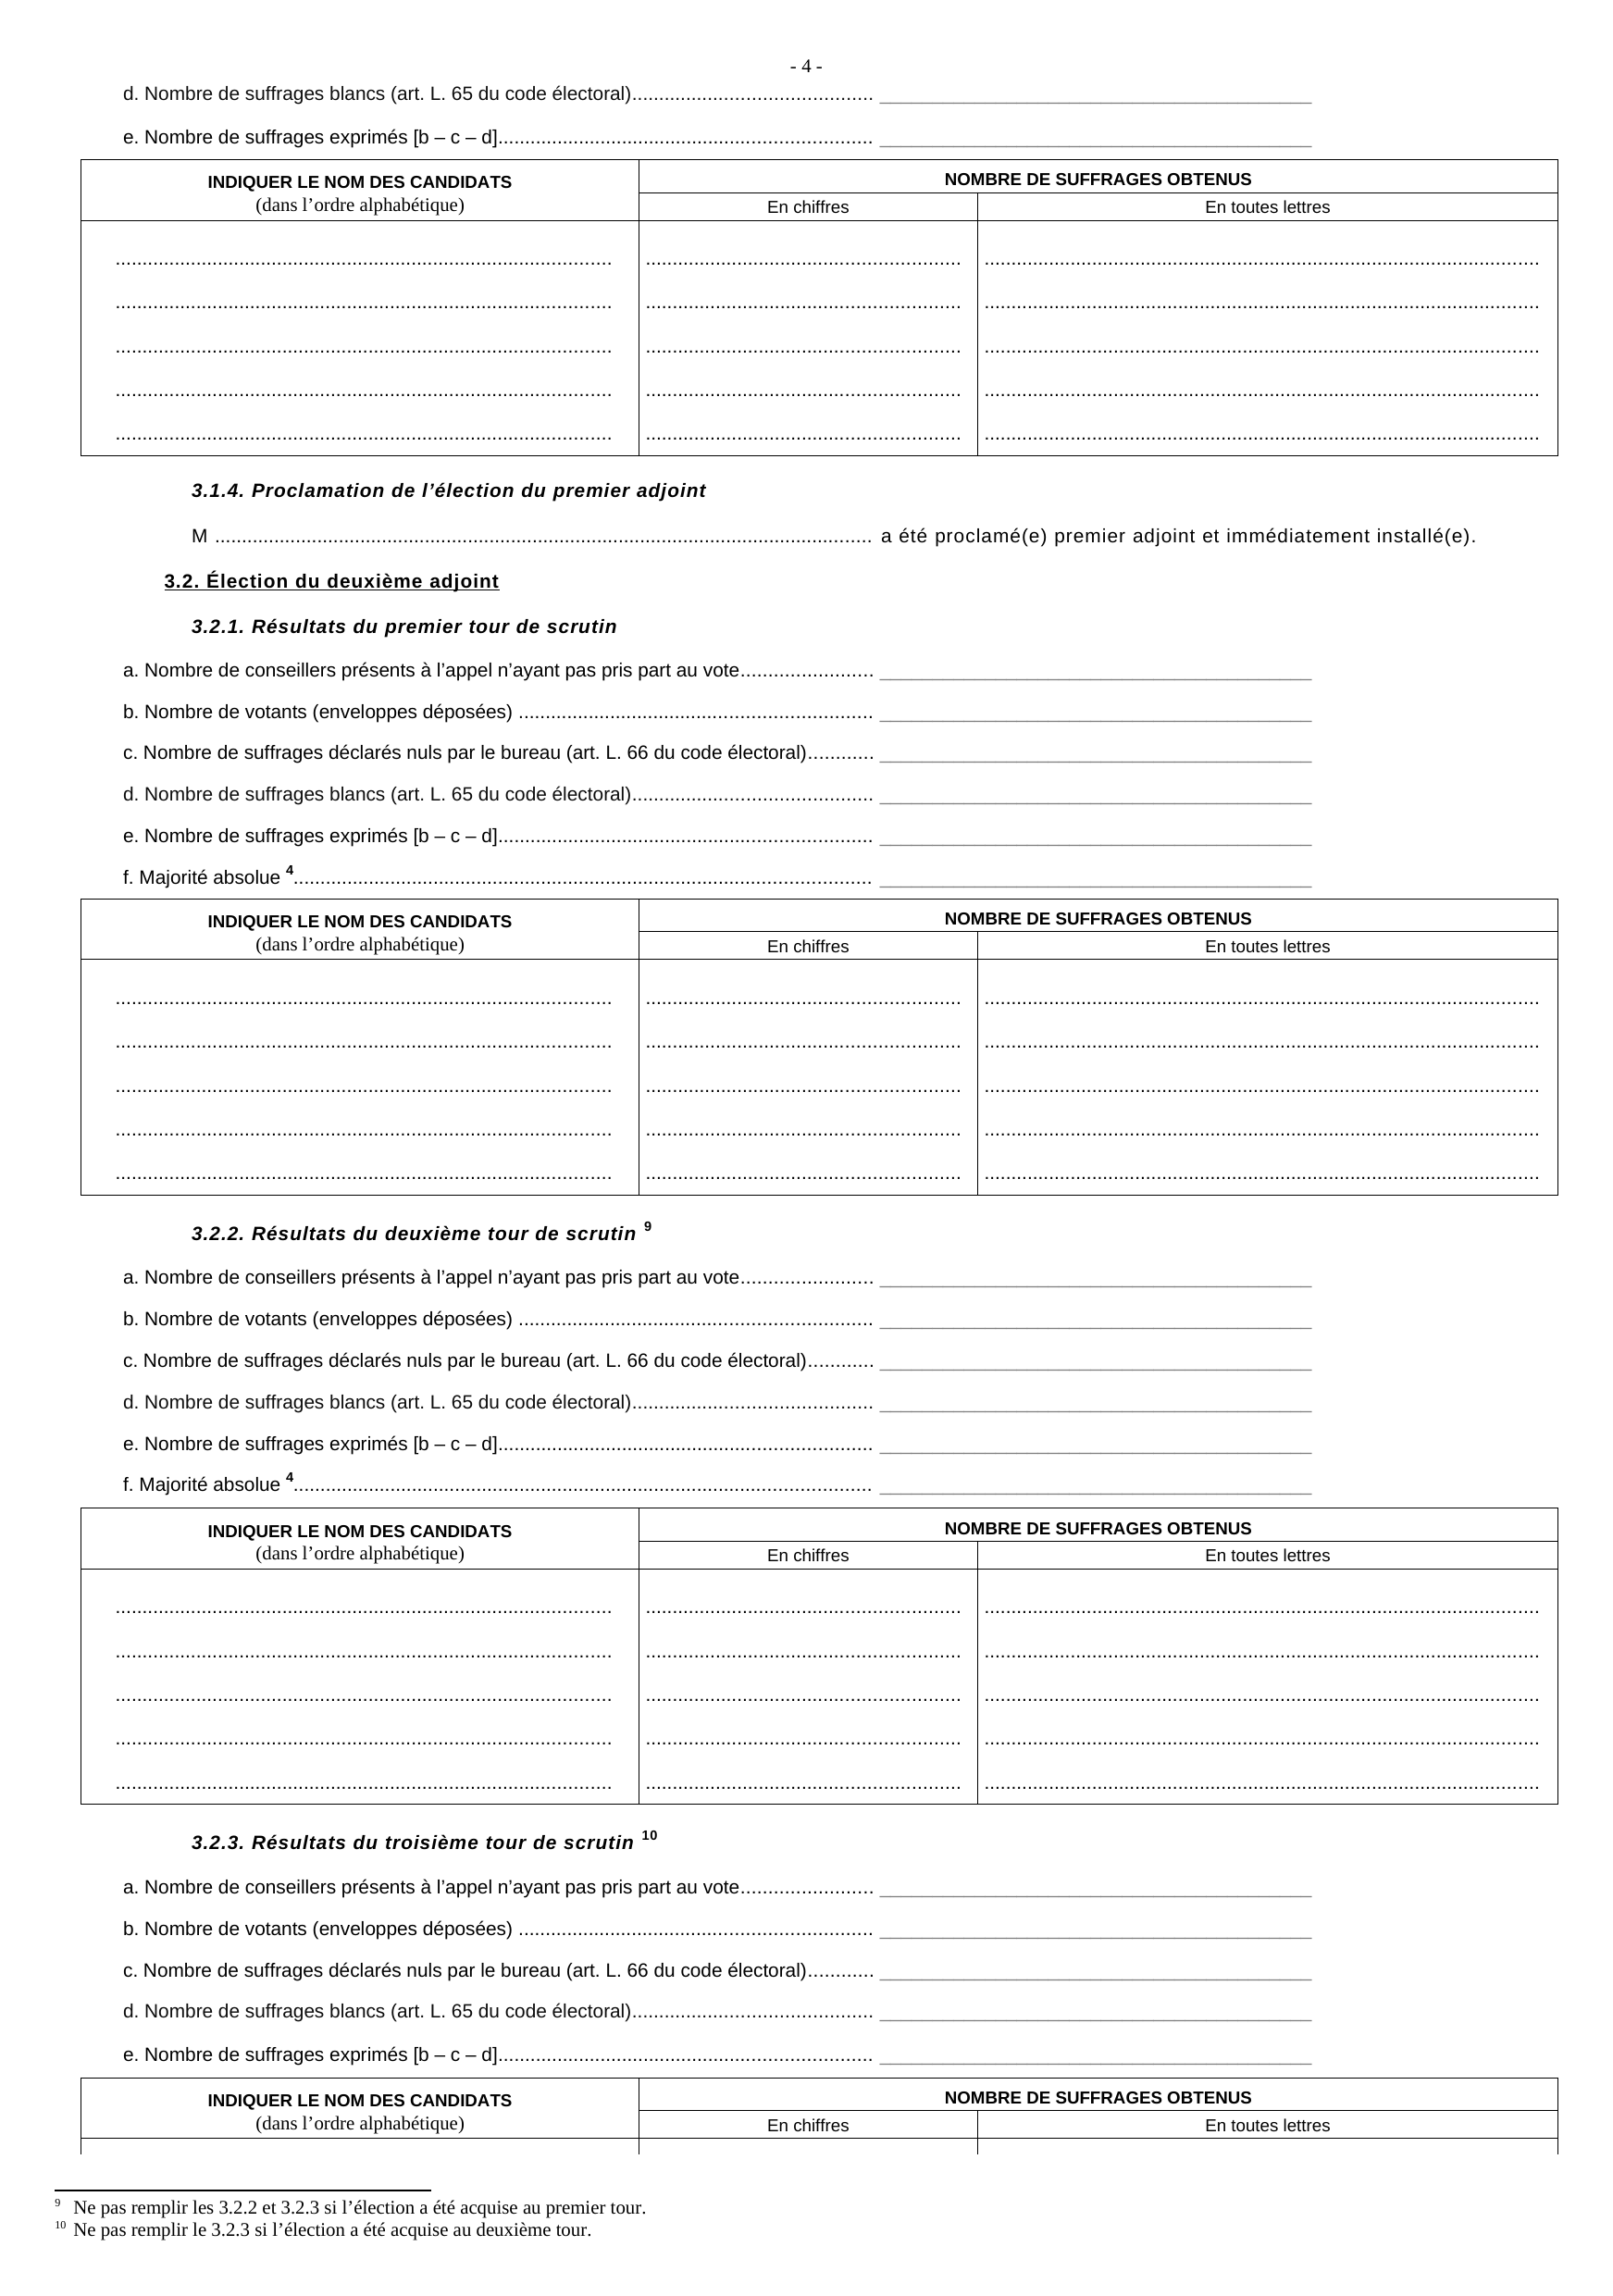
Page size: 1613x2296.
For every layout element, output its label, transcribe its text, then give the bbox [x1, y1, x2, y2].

table_cell [81, 975, 639, 1019]
text d. Nombre de suffrages blancs (art. L. 65 du code électoral) [123, 82, 1531, 105]
text a. Nombre de conseillers présents à l’appel n’ayant pas pris part au vote [123, 1266, 1531, 1288]
table_cell En toutes lettres [978, 193, 1557, 220]
table_cell [81, 1063, 639, 1107]
table_header INDIQUER LE NOM DES CANDIDATS (dans l’ordre alphabétique) [81, 900, 639, 959]
table_cell [978, 1063, 1557, 1107]
table_cell En chiffres [639, 193, 977, 220]
table_header NOMBRE DE SUFFRAGES OBTENUS [639, 160, 1557, 192]
text b. Nombre de votants (enveloppes déposées) [123, 1308, 1531, 1330]
text c. Nombre de suffrages déclarés nuls par le bureau (art. L. 66 du code électoral) [123, 741, 1531, 763]
table_header NOMBRE DE SUFFRAGES OBTENUS [639, 900, 1557, 931]
table_cell En toutes lettres [978, 932, 1557, 959]
table_cell [639, 1150, 977, 1195]
table_cell [978, 1150, 1557, 1195]
table_cell [639, 1019, 977, 1063]
table_cell [978, 960, 1557, 975]
text e. Nombre de suffrages exprimés [b – c – d] [123, 2043, 1531, 2066]
text c. Nombre de suffrages déclarés nuls par le bureau (art. L. 66 du code électoral) [123, 1349, 1531, 1371]
table_cell [978, 324, 1557, 367]
table_cell [81, 280, 639, 324]
text d. Nombre de suffrages blancs (art. L. 65 du code électoral) [123, 783, 1531, 805]
table_cell [81, 1019, 639, 1063]
text M a été proclamé(e) premier adjoint et immédiatement installé(e). [123, 525, 1531, 547]
subtitle 3.2.2. Résultats du deuxième tour de scrutin [192, 1219, 1531, 1245]
table_cell En toutes lettres [978, 2111, 1557, 2138]
table_cell [81, 367, 639, 411]
table_cell [978, 1585, 1557, 1629]
text a. Nombre de conseillers présents à l’appel n’ayant pas pris part au vote [123, 1876, 1531, 1898]
table_cell [978, 1717, 1557, 1760]
table_cell [978, 2139, 1557, 2154]
table_cell [639, 236, 977, 280]
text d. Nombre de suffrages blancs (art. L. 65 du code électoral) [123, 1391, 1531, 1413]
table_cell [81, 221, 639, 236]
table_cell [81, 2139, 639, 2154]
table_cell [639, 1585, 977, 1629]
table_cell [639, 1760, 977, 1804]
text e. Nombre de suffrages exprimés [b – c – d] [123, 1432, 1531, 1454]
table_cell [639, 975, 977, 1019]
table_cell En chiffres [639, 932, 977, 959]
table_cell [639, 324, 977, 367]
table_cell [639, 1629, 977, 1672]
table_cell En chiffres [639, 2111, 977, 2138]
table_cell [81, 1585, 639, 1629]
table_cell [978, 1107, 1557, 1150]
table_cell [978, 236, 1557, 280]
text Ne pas remplir le 3.2.3 si l’élection a été acquise au deuxième tour. [55, 2218, 1557, 2240]
table_cell [639, 1570, 977, 1585]
table_cell [978, 1760, 1557, 1804]
table_cell [81, 1107, 639, 1150]
table_cell [639, 412, 977, 455]
table_cell [639, 2139, 977, 2154]
table_cell [978, 1672, 1557, 1716]
text b. Nombre de votants (enveloppes déposées) [123, 700, 1531, 722]
table_cell [81, 412, 639, 455]
table_cell [81, 1760, 639, 1804]
table_header NOMBRE DE SUFFRAGES OBTENUS [639, 2079, 1557, 2110]
table_cell En toutes lettres [978, 1542, 1557, 1569]
text f. Majorité absolue 4 [123, 862, 1531, 888]
text f. Majorité absolue 4 [123, 1470, 1531, 1496]
table_cell [639, 1717, 977, 1760]
table_cell [978, 221, 1557, 236]
table_cell [978, 367, 1557, 411]
table_cell [81, 960, 639, 975]
table_cell [978, 412, 1557, 455]
table_cell [81, 236, 639, 280]
table_header NOMBRE DE SUFFRAGES OBTENUS [639, 1508, 1557, 1541]
table_cell [639, 960, 977, 975]
subtitle 3.2. Élection du deuxième adjoint [164, 570, 1531, 592]
table_cell En chiffres [639, 1542, 977, 1569]
table_cell [978, 1570, 1557, 1585]
table_cell [639, 280, 977, 324]
table_header INDIQUER LE NOM DES CANDIDATS (dans l’ordre alphabétique) [81, 160, 639, 220]
text e. Nombre de suffrages exprimés [b – c – d] [123, 126, 1531, 147]
table_cell [81, 1717, 639, 1760]
table_cell [639, 221, 977, 236]
text a. Nombre de conseillers présents à l’appel n’ayant pas pris part au vote [123, 659, 1531, 681]
table_cell [81, 1629, 639, 1672]
table_cell [81, 1570, 639, 1585]
table_cell [639, 1672, 977, 1716]
text c. Nombre de suffrages déclarés nuls par le bureau (art. L. 66 du code électoral) [123, 1958, 1531, 1980]
subtitle 3.2.1. Résultats du premier tour de scrutin [192, 615, 1531, 638]
subtitle 3.1.4. Proclamation de l’élection du premier adjoint [192, 479, 1531, 502]
text Ne pas remplir les 3.2.2 et 3.2.3 si l’élection a été acquise au premier tour. [55, 2196, 1557, 2218]
table_cell [978, 975, 1557, 1019]
table_cell [81, 1672, 639, 1716]
table_cell [639, 1063, 977, 1107]
table_cell [978, 1629, 1557, 1672]
table_cell [639, 1107, 977, 1150]
text e. Nombre de suffrages exprimés [b – c – d] [123, 825, 1531, 847]
text b. Nombre de votants (enveloppes déposées) [123, 1917, 1531, 1940]
table_cell [639, 367, 977, 411]
table_cell [81, 1150, 639, 1195]
text d. Nombre de suffrages blancs (art. L. 65 du code électoral) [123, 2000, 1531, 2022]
table_header INDIQUER LE NOM DES CANDIDATS (dans l’ordre alphabétique) [81, 1508, 639, 1569]
table_cell [81, 324, 639, 367]
table_cell [978, 1019, 1557, 1063]
subtitle 3.2.3. Résultats du troisième tour de scrutin [192, 1828, 1531, 1855]
table_header INDIQUER LE NOM DES CANDIDATS (dans l’ordre alphabétique) [81, 2079, 639, 2138]
table_cell [978, 280, 1557, 324]
